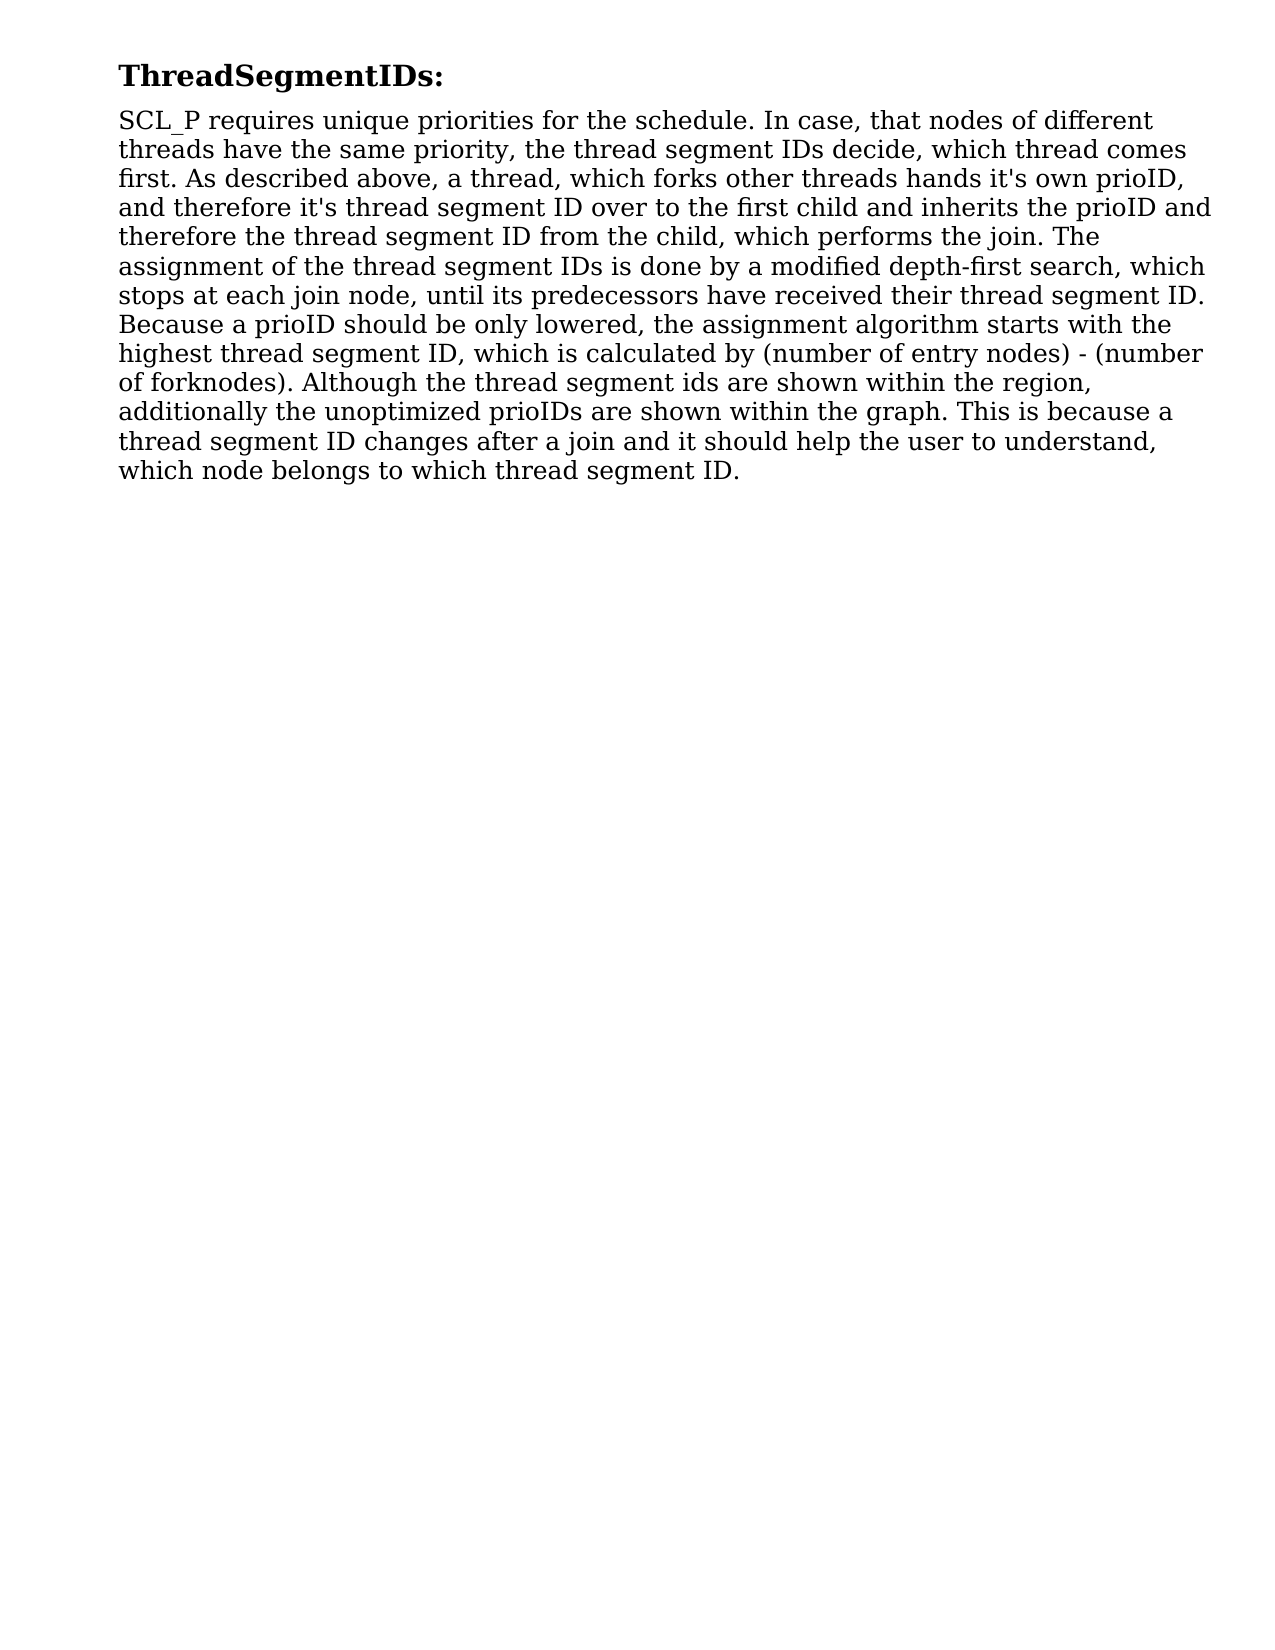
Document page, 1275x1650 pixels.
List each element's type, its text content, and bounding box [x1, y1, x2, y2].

subtitle ThreadSegmentIDs: [118, 59, 1216, 93]
text SCL_P requires unique priorities for the schedule. In case, that nodes of different threads have the same priority, the thread segment IDs decide, which thread comes first. As described above, a thread, which forks other threads hands it's own prioID, and therefore it's thread segment ID over to the first child and inherits the prioID and therefore the thread segment ID from the child, which performs the join. The assignment of the thread segment IDs is done by a modified depth-first search, which stops at each join node, until its predecessors have received their thread segment ID. Because a prioID should be only lowered, the assignment algorithm starts with the highest thread segment ID, which is calculated by (number of entry nodes) - (number of forknodes). Although the thread segment ids are shown within the region, additionally the unoptimized prioIDs are shown within the graph. This is because a thread segment ID changes after a join and it should help the user to understand, which node belongs to which thread segment ID. [118, 106, 1216, 485]
